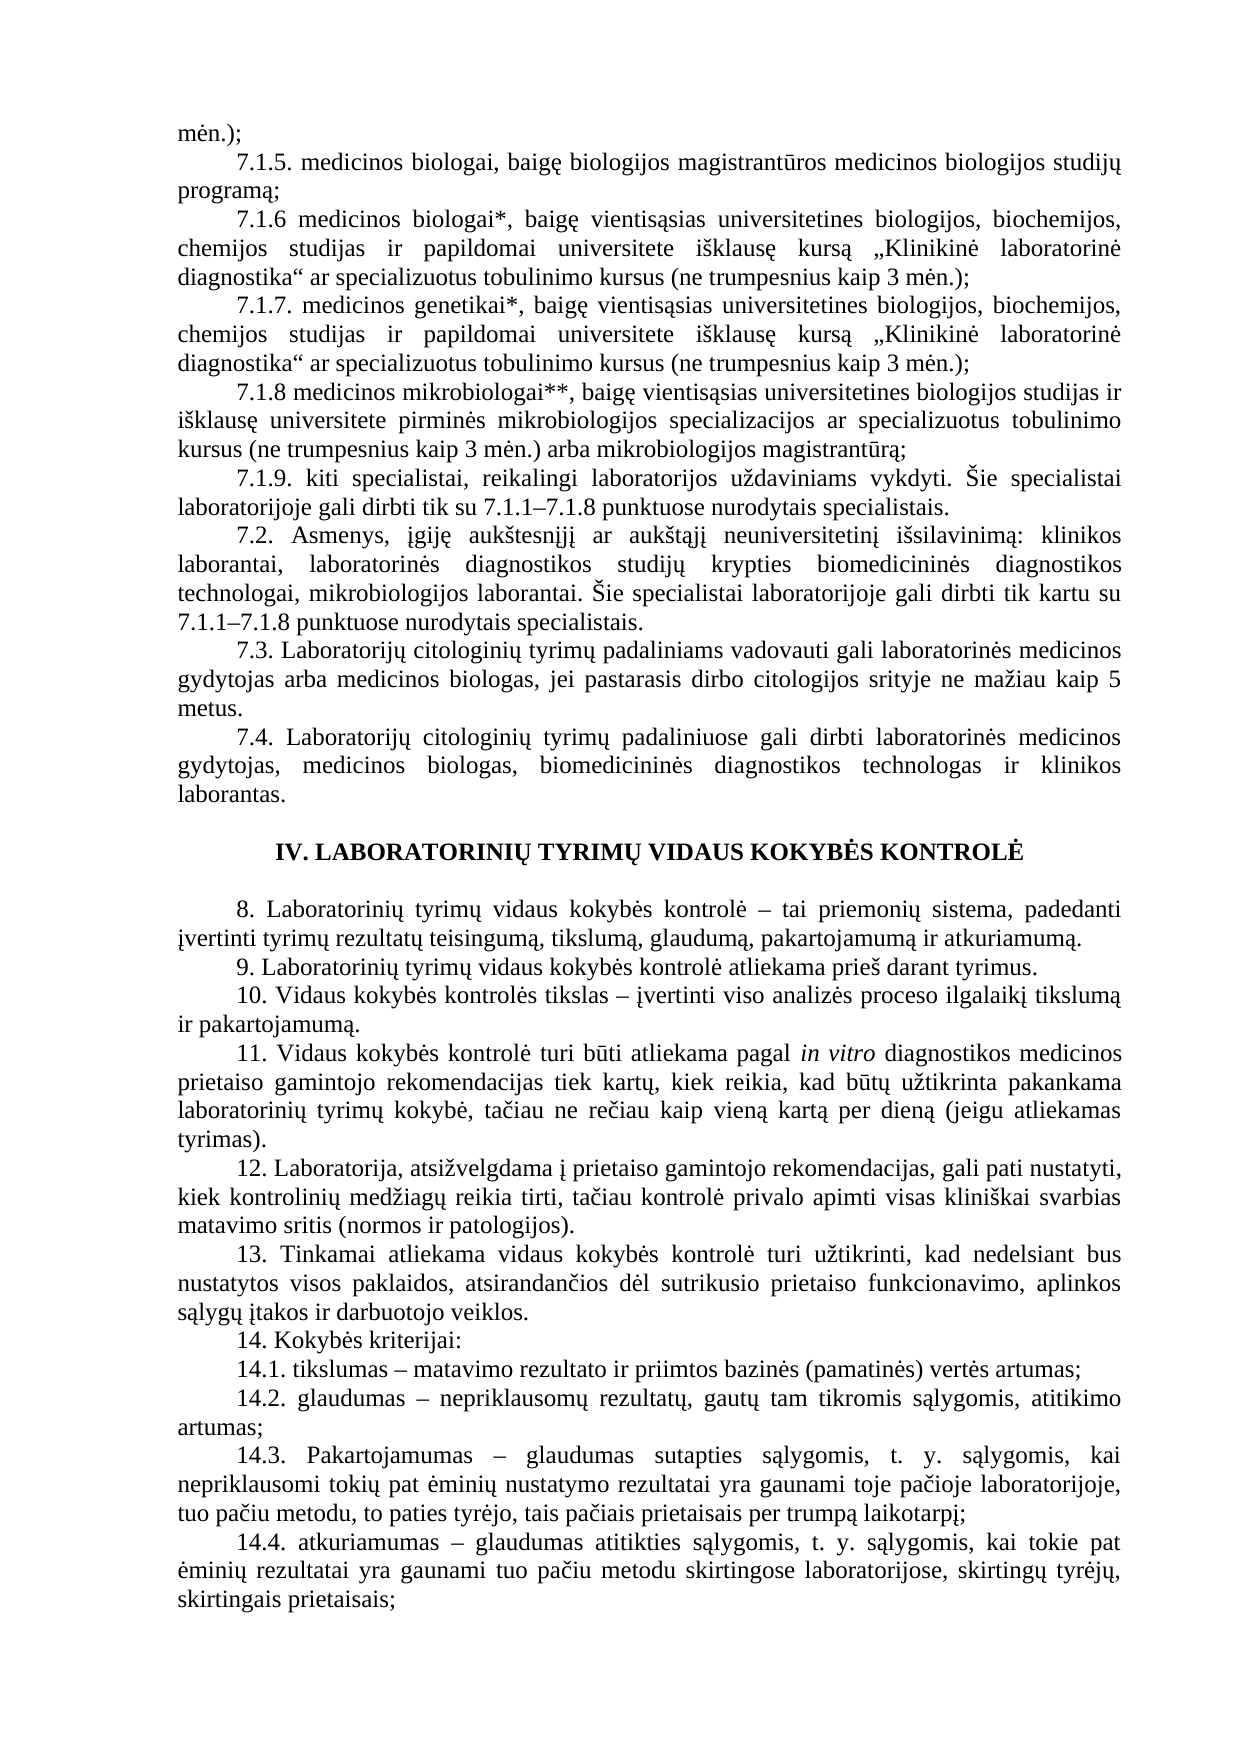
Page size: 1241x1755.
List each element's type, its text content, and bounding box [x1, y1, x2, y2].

text 7.1.5. medicinos biologai, baigę biologijos magistrantūros medicinos biologijos studijų programą; [177, 147, 1122, 204]
text 8. Laboratorinių tyrimų vidaus kokybės kontrolė – tai priemonių sistema, padedanti įvertinti tyrimų rezultatų teisingumą, tikslumą, glaudumą, pakartojamumą ir atkuriamumą. [177, 894, 1122, 952]
text 7.1.6 medicinos biologai*, baigę vientisąsias universitetines biologijos, biochemijos, chemijos studijas ir papildomai universitete išklausę kursą „Klinikinė laboratorinė diagnostika“ ar specializuotus tobulinimo kursus (ne trumpesnius kaip 3 mėn.); [177, 204, 1122, 291]
text 7.3. Laboratorijų citologinių tyrimų padaliniams vadovauti gali laboratorinės medicinos gydytojas arba medicinos biologas, jei pastarasis dirbo citologijos srityje ne mažiau kaip 5 metus. [177, 636, 1122, 722]
text 14.1. tikslumas – matavimo rezultato ir priimtos bazinės (pamatinės) vertės artumas; [177, 1354, 1122, 1383]
text 7.1.8 medicinos mikrobiologai**, baigę vientisąsias universitetines biologijos studijas ir išklausę universitete pirminės mikrobiologijos specializacijos ar specializuotus tobulinimo kursus (ne trumpesnius kaip 3 mėn.) arba mikrobiologijos magistrantūrą; [177, 377, 1122, 463]
text 14.2. glaudumas – nepriklausomų rezultatų, gautų tam tikromis sąlygomis, atitikimo artumas; [177, 1383, 1122, 1441]
text 7.2. Asmenys, įgiję aukštesnįjį ar aukštąjį neuniversitetinį išsilavinimą: klinikos laborantai, laboratorinės diagnostikos studijų krypties biomedicininės diagnostikos technologai, mikrobiologijos laborantai. Šie specialistai laboratorijoje gali dirbti tik kartu su 7.1.1–7.1.8 punktuose nurodytais specialistais. [177, 521, 1122, 636]
text 14. Kokybės kriterijai: [177, 1326, 1122, 1354]
text IV. LABORATORINIŲ TYRIMŲ VIDAUS KOKYBĖS KONTROLĖ [177, 837, 1122, 866]
text 13. Tinkamai atliekama vidaus kokybės kontrolė turi užtikrinti, kad nedelsiant bus nustatytos visos paklaidos, atsirandančios dėl sutrikusio prietaiso funkcionavimo, aplinkos sąlygų įtakos ir darbuotojo veiklos. [177, 1239, 1122, 1326]
text 7.1.9. kiti specialistai, reikalingi laboratorijos uždaviniams vykdyti. Šie specialistai laboratorijoje gali dirbti tik su 7.1.1–7.1.8 punktuose nurodytais specialistais. [177, 463, 1122, 521]
text 7.1.7. medicinos genetikai*, baigę vientisąsias universitetines biologijos, biochemijos, chemijos studijas ir papildomai universitete išklausę kursą „Klinikinė laboratorinė diagnostika“ ar specializuotus tobulinimo kursus (ne trumpesnius kaip 3 mėn.); [177, 291, 1122, 377]
text 9. Laboratorinių tyrimų vidaus kokybės kontrolė atliekama prieš darant tyrimus. [177, 952, 1122, 981]
text 14.4. atkuriamumas – glaudumas atitikties sąlygomis, t. y. sąlygomis, kai tokie pat ėminių rezultatai yra gaunami tuo pačiu metodu skirtingose laboratorijose, skirtingų tyrėjų, skirtingais prietaisais; [177, 1527, 1122, 1613]
text 7.4. Laboratorijų citologinių tyrimų padaliniuose gali dirbti laboratorinės medicinos gydytojas, medicinos biologas, biomedicininės diagnostikos technologas ir klinikos laborantas. [177, 722, 1122, 808]
text mėn.); [177, 118, 1122, 147]
text 10. Vidaus kokybės kontrolės tikslas – įvertinti viso analizės proceso ilgalaikį tikslumą ir pakartojamumą. [177, 981, 1122, 1038]
text 12. Laboratorija, atsižvelgdama į prietaiso gamintojo rekomendacijas, gali pati nustatyti, kiek kontrolinių medžiagų reikia tirti, tačiau kontrolė privalo apimti visas kliniškai svarbias matavimo sritis (normos ir patologijos). [177, 1153, 1122, 1239]
text 11. Vidaus kokybės kontrolė turi būti atliekama pagal in vitro diagnostikos medicinos prietaiso gamintojo rekomendacijas tiek kartų, kiek reikia, kad būtų užtikrinta pakankama laboratorinių tyrimų kokybė, tačiau ne rečiau kaip vieną kartą per dieną (jeigu atliekamas tyrimas). [177, 1038, 1122, 1153]
text 14.3. Pakartojamumas – glaudumas sutapties sąlygomis, t. y. sąlygomis, kai nepriklausomi tokių pat ėminių nustatymo rezultatai yra gaunami toje pačioje laboratorijoje, tuo pačiu metodu, to paties tyrėjo, tais pačiais prietaisais per trumpą laikotarpį; [177, 1441, 1122, 1527]
